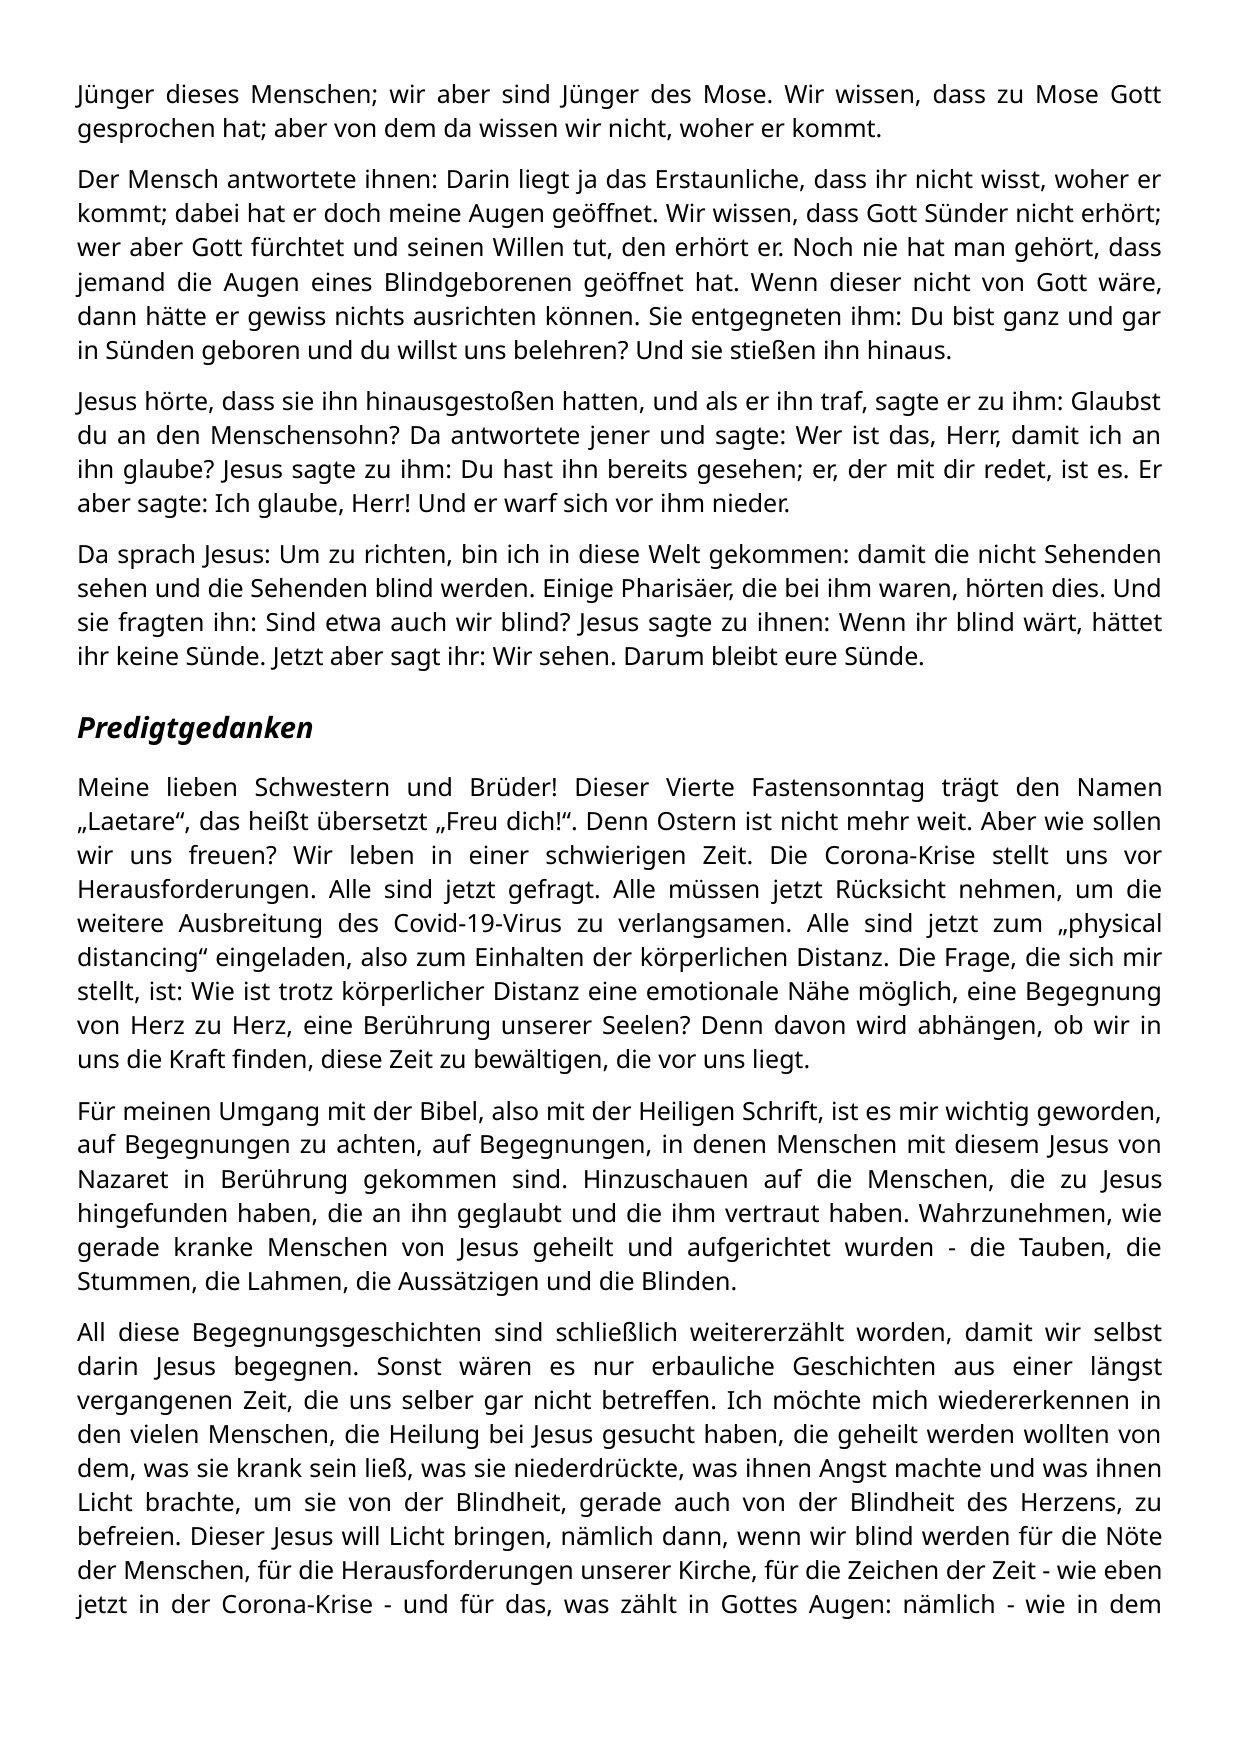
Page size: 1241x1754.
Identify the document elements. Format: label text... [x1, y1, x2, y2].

text Für meinen Umgang mit der Bibel, also mit der Heiligen Schrift, ist es mir wichtig geworden, auf Begegnungen zu achten, auf Begegnungen, in denen Menschen mit diesem Jesus von Nazaret in Berührung gekommen sind. Hinzuschauen auf die Menschen, die zu Jesus hingefunden haben, die an ihn geglaubt und die ihm vertraut haben. Wahrzunehmen, wie gerade kranke Menschen von Jesus geheilt und aufgerichtet wurden - die Tauben, die Stummen, die Lahmen, die Aussätzigen und die Blinden. [77, 1093, 1163, 1297]
text All diese Begegnungsgeschichten sind schließlich weitererzählt worden, damit wir selbst darin Jesus begegnen. Sonst wären es nur erbauliche Geschichten aus einer längst vergangenen Zeit, die uns selber gar nicht betreffen. Ich möchte mich wiedererkennen in den vielen Menschen, die Heilung bei Jesus gesucht haben, die geheilt werden wollten von dem, was sie krank sein ließ, was sie niederdrückte, was ihnen Angst machte und was ihnen Licht brachte, um sie von der Blindheit, gerade auch von der Blindheit des Herzens, zu befreien. Dieser Jesus will Licht bringen, nämlich dann, wenn wir blind werden für die Nöte der Menschen, für die Herausforderungen unserer Kirche, für die Zeichen der Zeit - wie eben jetzt in der Corona-Krise - und für das, was zählt in Gottes Augen: nämlich - wie in dem [77, 1314, 1163, 1621]
text Predigtgedanken [77, 707, 1163, 747]
text Der Mensch antwortete ihnen: Darin liegt ja das Erstaunliche, dass ihr nicht wisst, woher er kommt; dabei hat er doch meine Augen geöffnet. Wir wissen, dass Gott Sünder nicht erhört; wer aber Gott fürchtet und seinen Willen tut, den erhört er. Noch nie hat man gehört, dass jemand die Augen eines Blindgeborenen geöffnet hat. Wenn dieser nicht von Gott wäre, dann hätte er gewiss nichts ausrichten können. Sie entgegneten ihm: Du bist ganz und gar in Sünden geboren und du willst uns belehren? Und sie stießen ihn hinaus. [77, 162, 1163, 366]
text Da sprach Jesus: Um zu richten, bin ich in diese Welt gekommen: damit die nicht Sehenden sehen und die Sehenden blind werden. Einige Pharisäer, die bei ihm waren, hörten dies. Und sie fragten ihn: Sind etwa auch wir blind? Jesus sagte zu ihnen: Wenn ihr blind wärt, hättet ihr keine Sünde. Jetzt aber sagt ihr: Wir sehen. Darum bleibt eure Sünde. [77, 537, 1163, 673]
text Jünger dieses Menschen; wir aber sind Jünger des Mose. Wir wissen, dass zu Mose Gott gesprochen hat; aber von dem da wissen wir nicht, woher er kommt. [77, 77, 1163, 145]
text Jesus hörte, dass sie ihn hinausgestoßen hatten, und als er ihn traf, sagte er zu ihm: Glaubst du an den Menschensohn? Da antwortete jener und sagte: Wer ist das, Herr, damit ich an ihn glaube? Jesus sagte zu ihm: Du hast ihn bereits gesehen; er, der mit dir redet, ist es. Er aber sagte: Ich glaube, Herr! Und er warf sich vor ihm nieder. [77, 383, 1163, 520]
text Meine lieben Schwestern und Brüder! Dieser Vierte Fastensonntag trägt den Namen „Laetare“, das heißt übersetzt „Freu dich!“. Denn Ostern ist nicht mehr weit. Aber wie sollen wir uns freuen? Wir leben in einer schwierigen Zeit. Die Corona-Krise stellt uns vor Herausforderungen. Alle sind jetzt gefragt. Alle müssen jetzt Rücksicht nehmen, um die weitere Ausbreitung des Covid-19-Virus zu verlangsamen. Alle sind jetzt zum „physical distancing“ eingeladen, also zum Einhalten der körperlichen Distanz. Die Frage, die sich mir stellt, ist: Wie ist trotz körperlicher Distanz eine emotionale Nähe möglich, eine Begegnung von Herz zu Herz, eine Berührung unserer Seelen? Denn davon wird abhängen, ob wir in uns die Kraft finden, diese Zeit zu bewältigen, die vor uns liegt. [77, 769, 1163, 1076]
